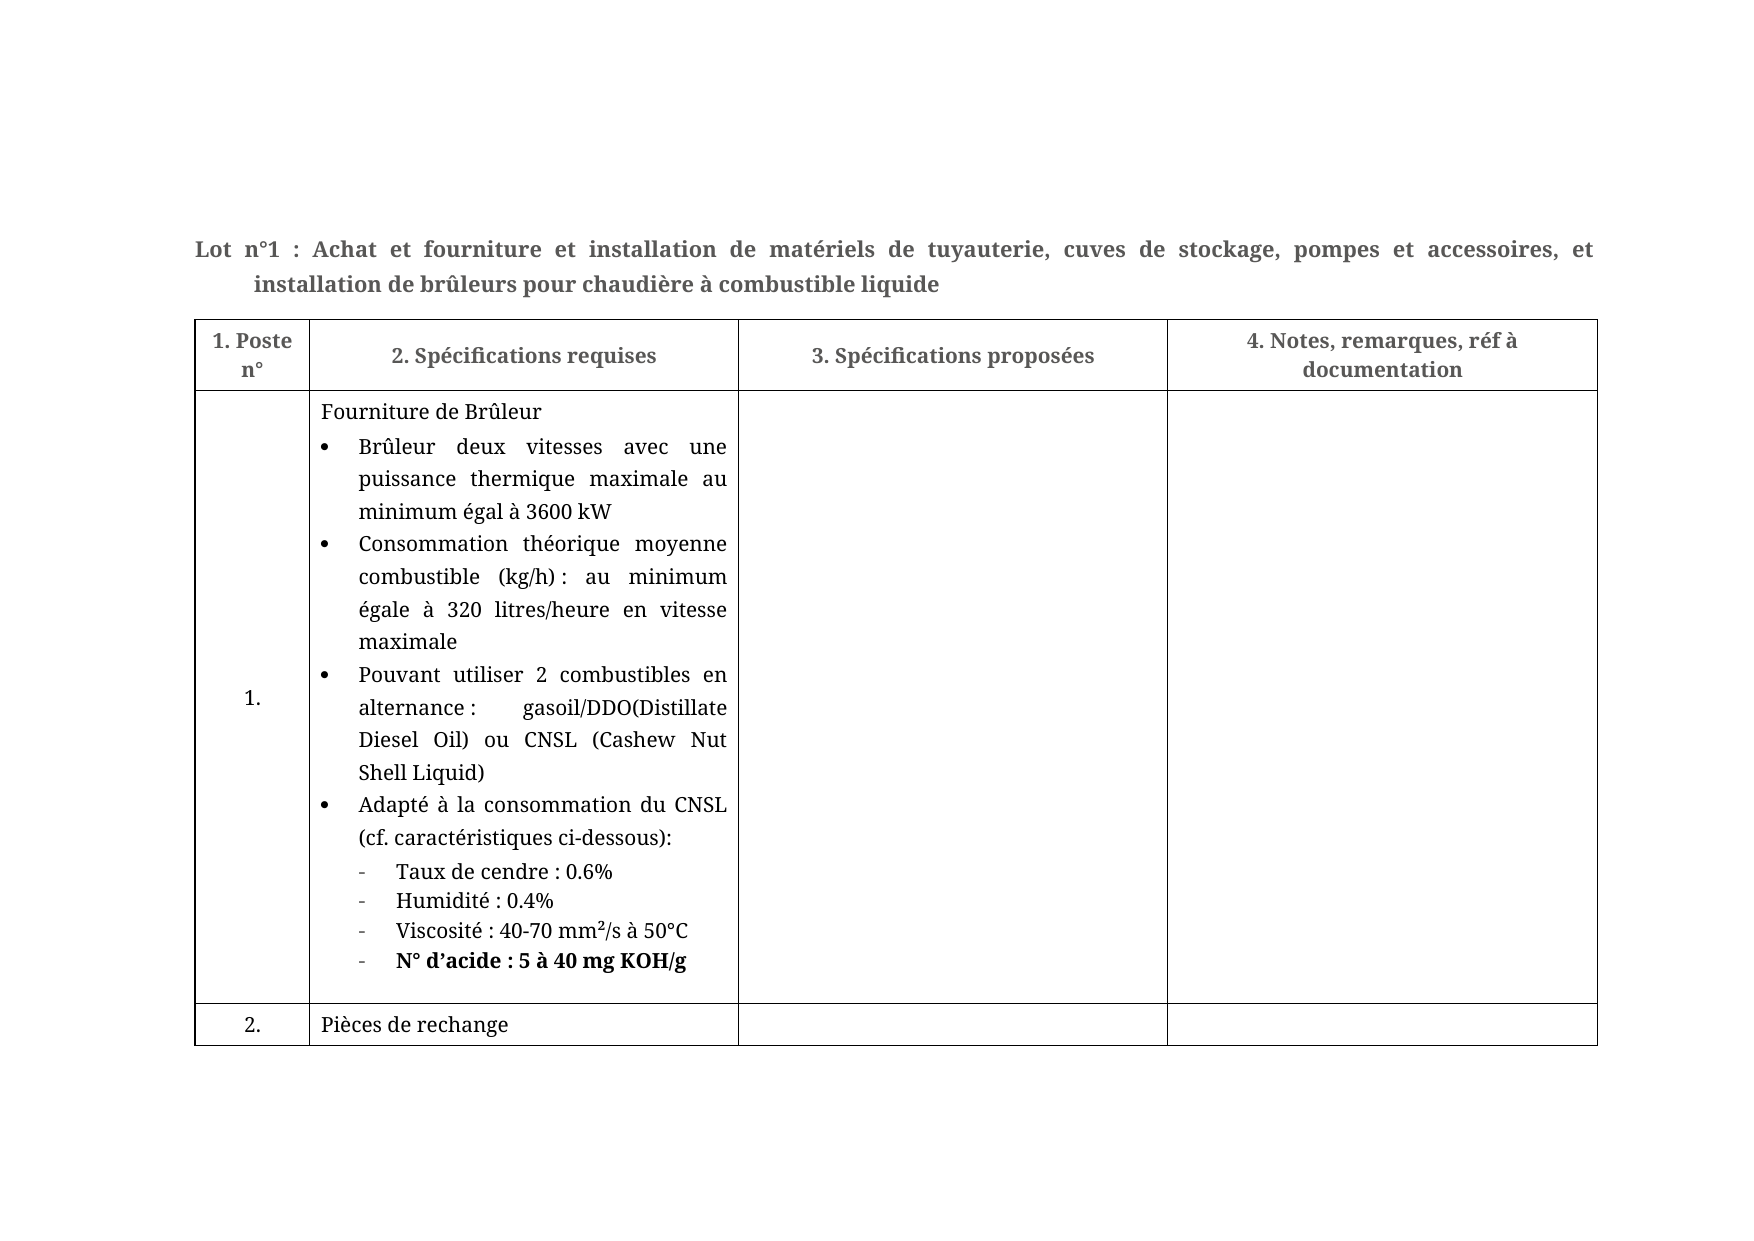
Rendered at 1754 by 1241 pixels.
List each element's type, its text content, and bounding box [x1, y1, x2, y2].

table_cell [739, 1004, 1167, 1045]
table_cell 2. [196, 1004, 309, 1045]
table_cell 1. [196, 391, 309, 1003]
text Lot n°1 : Achat et fourniture et installation de matériels de tuyauterie, cuves de stockage, pompes et accessoires, et installation de brûleurs pour chaudière à combustible liquide [195, 234, 1594, 298]
table_cell Pièces de rechange [310, 1004, 738, 1045]
table_cell [1168, 391, 1597, 1003]
table_header 4. Notes, remarques, réf à documentation [1168, 320, 1597, 390]
table_cell [1168, 1004, 1597, 1045]
table_header 1. Poste n° [196, 320, 309, 390]
table_header 2. Spécifications requises [310, 320, 738, 390]
table_cell [739, 391, 1167, 1003]
table_cell Fourniture de Brûleur Brûleur deux vitesses avec une puissance thermique maximale au minimum égal à 3600 kW Consommation théorique moyenne combustible (kg/h) : au minimum égale à 320 litres/heure en vitesse maximale Pouvant utiliser 2 combustibles en alternance : gasoil/DDO(Distillate Diesel Oil) ou CNSL (Cashew Nut Shell Liquid) Adapté à la consommation du CNSL (cf. caractéristiques ci-dessous): Taux de cendre : 0.6% Humidité : 0.4% Viscosité : 40-70 mm²/s à 50°C N° d’acide : 5 à 40 mg KOH/g [310, 391, 738, 1003]
table_header 3. Spécifications proposées [739, 320, 1167, 390]
